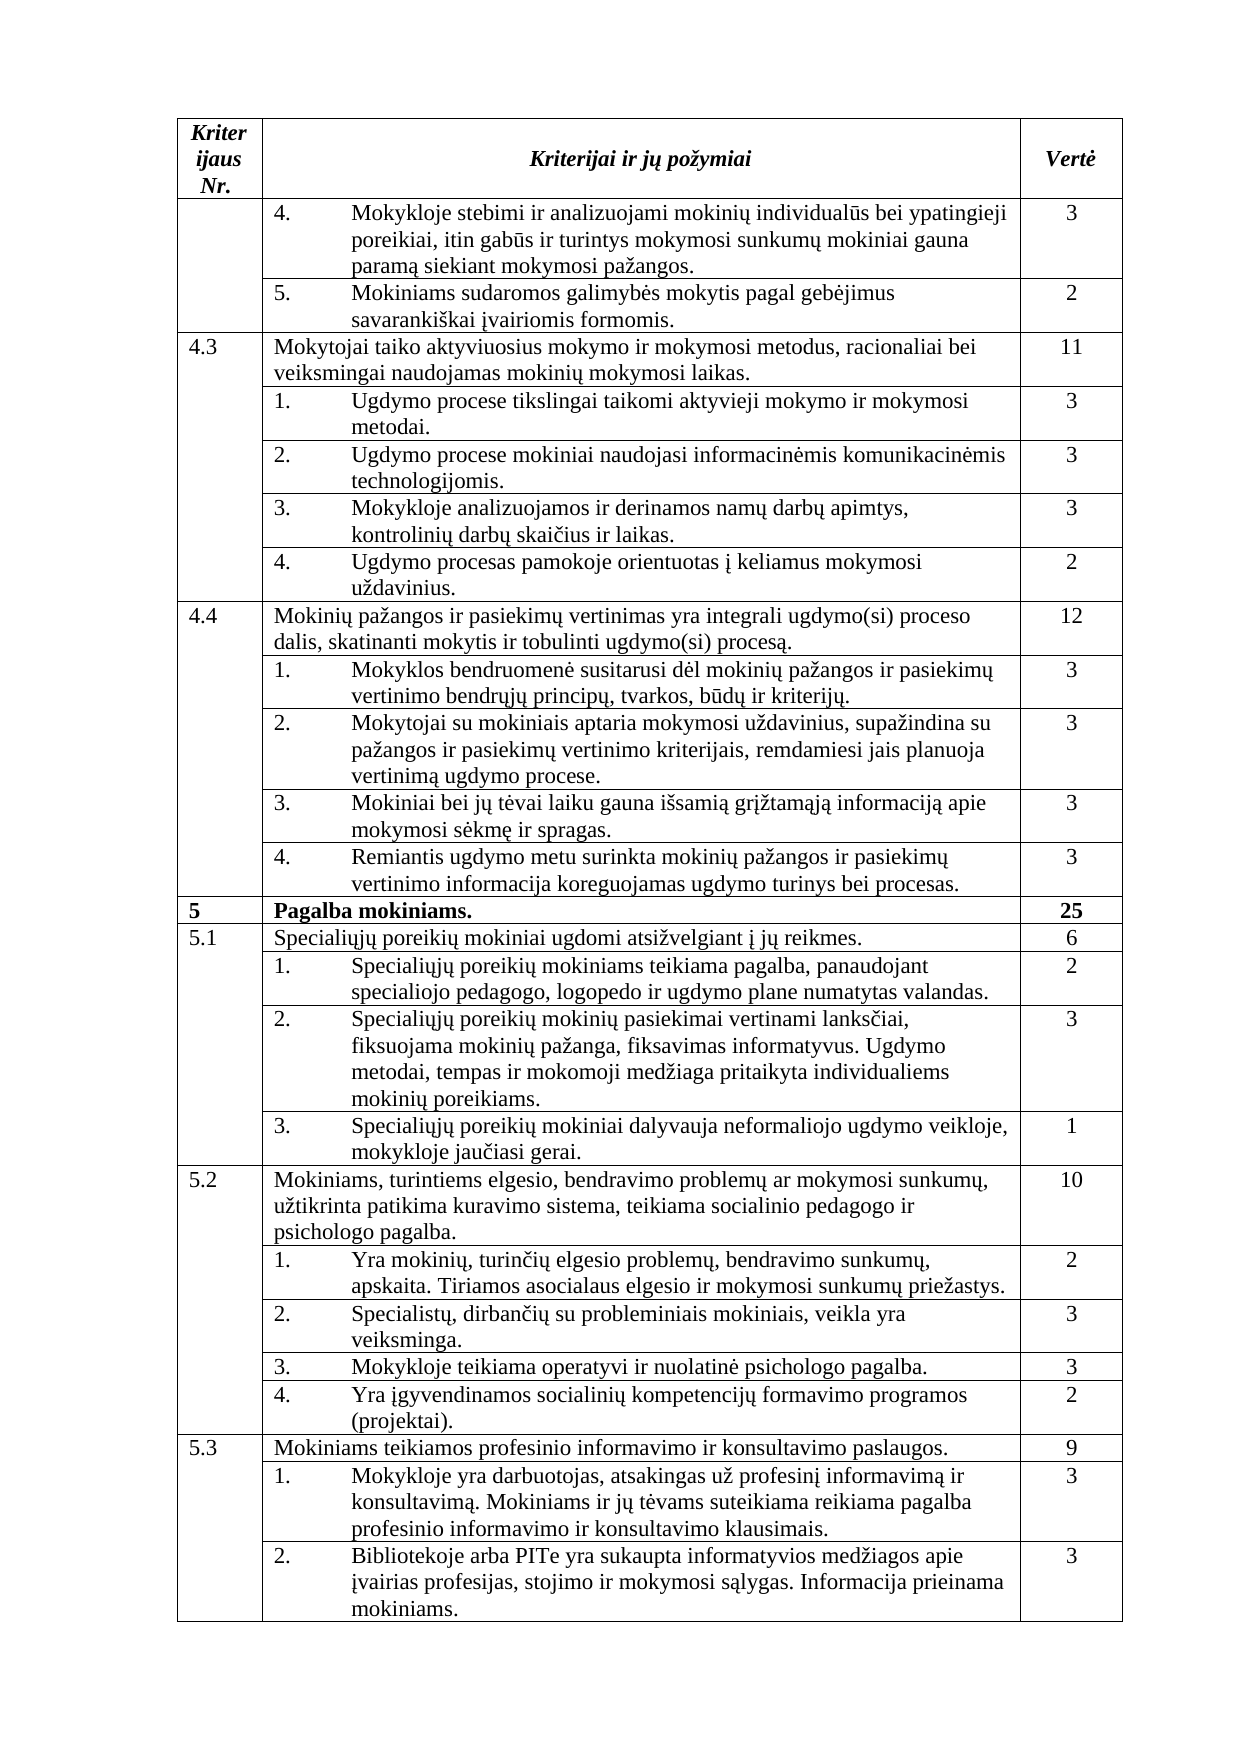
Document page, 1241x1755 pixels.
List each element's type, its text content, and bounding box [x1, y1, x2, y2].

table_cell 2 [1021, 548, 1122, 601]
table_cell 5.3 [178, 1435, 262, 1621]
table_cell 2 [1021, 952, 1122, 1004]
table_cell 4. Remiantis ugdymo metu surinkta mokinių pažangos ir pasiekimų vertinimo informacija koreguojamas ugdymo turinys bei procesas. [263, 843, 1020, 896]
table_cell 1. Specialiųjų poreikių mokiniams teikiama pagalba, panaudojant specialiojo pedagogo, logopedo ir ugdymo plane numatytas valandas. [263, 952, 1020, 1004]
table_cell 2. Ugdymo procese mokiniai naudojasi informacinėmis komunikacinėmis technologijomis. [263, 441, 1020, 493]
table_cell 3 [1021, 843, 1122, 896]
table_cell 4.4 [178, 602, 262, 896]
table_cell 3. Specialiųjų poreikių mokiniai dalyvauja neformaliojo ugdymo veikloje, mokykloje jaučiasi gerai. [263, 1112, 1020, 1165]
table_cell 5 [178, 897, 262, 923]
table_cell 5.1 [178, 924, 262, 1165]
table_cell 3 [1021, 494, 1122, 547]
table_cell 3 [1021, 199, 1122, 278]
table_cell 12 [1021, 602, 1122, 654]
table_cell 2 [1021, 1246, 1122, 1298]
table_cell 4. Mokykloje stebimi ir analizuojami mokinių individualūs bei ypatingieji poreikiai, itin gabūs ir turintys mokymosi sunkumų mokiniai gauna paramą siekiant mokymosi pažangos. [263, 199, 1020, 278]
table_cell 3 [1021, 1006, 1122, 1111]
table_cell 25 [1021, 897, 1122, 923]
table_cell 3 [1021, 1462, 1122, 1541]
table_cell 2. Specialiųjų poreikių mokinių pasiekimai vertinami lanksčiai, fiksuojama mokinių pažanga, fiksavimas informatyvus. Ugdymo metodai, tempas ir mokomoji medžiaga pritaikyta individualiems mokinių poreikiams. [263, 1006, 1020, 1111]
table_cell Mokiniams teikiamos profesinio informavimo ir konsultavimo paslaugos. [263, 1435, 1020, 1461]
table_cell 3 [1021, 387, 1122, 439]
table_cell Mokiniams, turintiems elgesio, bendravimo problemų ar mokymosi sunkumų, užtikrinta patikima kuravimo sistema, teikiama socialinio pedagogo ir psichologo pagalba. [263, 1166, 1020, 1245]
table_cell 4.3 [178, 333, 262, 601]
table_cell 3 [1021, 1542, 1122, 1621]
table_cell 1. Mokyklos bendruomenė susitarusi dėl mokinių pažangos ir pasiekimų vertinimo bendrųjų principų, tvarkos, būdų ir kriterijų. [263, 656, 1020, 708]
table_cell 2 [1021, 1381, 1122, 1433]
table_cell 3 [1021, 1353, 1122, 1380]
table_cell 3. Mokiniai bei jų tėvai laiku gauna išsamią grįžtamąją informaciją apie mokymosi sėkmę ir spragas. [263, 790, 1020, 842]
table_cell Specialiųjų poreikių mokiniai ugdomi atsižvelgiant į jų reikmes. [263, 924, 1020, 951]
table_cell 9 [1021, 1435, 1122, 1461]
table_cell 4. Ugdymo procesas pamokoje orientuotas į keliamus mokymosi uždavinius. [263, 548, 1020, 601]
table_header Kriterijaus Nr. [178, 119, 262, 198]
table_header Kriterijai ir jų požymiai [263, 119, 1020, 198]
table_cell 4. Yra įgyvendinamos socialinių kompetencijų formavimo programos (projektai). [263, 1381, 1020, 1433]
table_cell 6 [1021, 924, 1122, 951]
table_cell 1. Ugdymo procese tikslingai taikomi aktyvieji mokymo ir mokymosi metodai. [263, 387, 1020, 439]
table_cell 3 [1021, 1300, 1122, 1352]
table_cell Pagalba mokiniams. [263, 897, 1020, 923]
table_cell 2 [1021, 279, 1122, 332]
table_cell [178, 199, 262, 332]
table_cell Mokinių pažangos ir pasiekimų vertinimas yra integrali ugdymo(si) proceso dalis, skatinanti mokytis ir tobulinti ugdymo(si) procesą. [263, 602, 1020, 654]
table_cell 3 [1021, 709, 1122, 788]
table_cell 3 [1021, 656, 1122, 708]
table_cell 3. Mokykloje teikiama operatyvi ir nuolatinė psichologo pagalba. [263, 1353, 1020, 1380]
table_cell 3 [1021, 790, 1122, 842]
table_cell 2. Specialistų, dirbančių su probleminiais mokiniais, veikla yra veiksminga. [263, 1300, 1020, 1352]
table_cell 5.2 [178, 1166, 262, 1433]
table_cell 1 [1021, 1112, 1122, 1165]
table_cell 11 [1021, 333, 1122, 386]
table_cell 1. Mokykloje yra darbuotojas, atsakingas už profesinį informavimą ir konsultavimą. Mokiniams ir jų tėvams suteikiama reikiama pagalba profesinio informavimo ir konsultavimo klausimais. [263, 1462, 1020, 1541]
table_cell 2. Mokytojai su mokiniais aptaria mokymosi uždavinius, supažindina su pažangos ir pasiekimų vertinimo kriterijais, remdamiesi jais planuoja vertinimą ugdymo procese. [263, 709, 1020, 788]
table_cell Mokytojai taiko aktyviuosius mokymo ir mokymosi metodus, racionaliai bei veiksmingai naudojamas mokinių mokymosi laikas. [263, 333, 1020, 386]
table_cell 2. Bibliotekoje arba PITe yra sukaupta informatyvios medžiagos apie įvairias profesijas, stojimo ir mokymosi sąlygas. Informacija prieinama mokiniams. [263, 1542, 1020, 1621]
table_cell 3 [1021, 441, 1122, 493]
table_cell 10 [1021, 1166, 1122, 1245]
table_cell 3. Mokykloje analizuojamos ir derinamos namų darbų apimtys, kontrolinių darbų skaičius ir laikas. [263, 494, 1020, 547]
table_cell 1. Yra mokinių, turinčių elgesio problemų, bendravimo sunkumų, apskaita. Tiriamos asocialaus elgesio ir mokymosi sunkumų priežastys. [263, 1246, 1020, 1298]
table_header Vertė [1021, 119, 1122, 198]
table_cell 5. Mokiniams sudaromos galimybės mokytis pagal gebėjimus savarankiškai įvairiomis formomis. [263, 279, 1020, 332]
